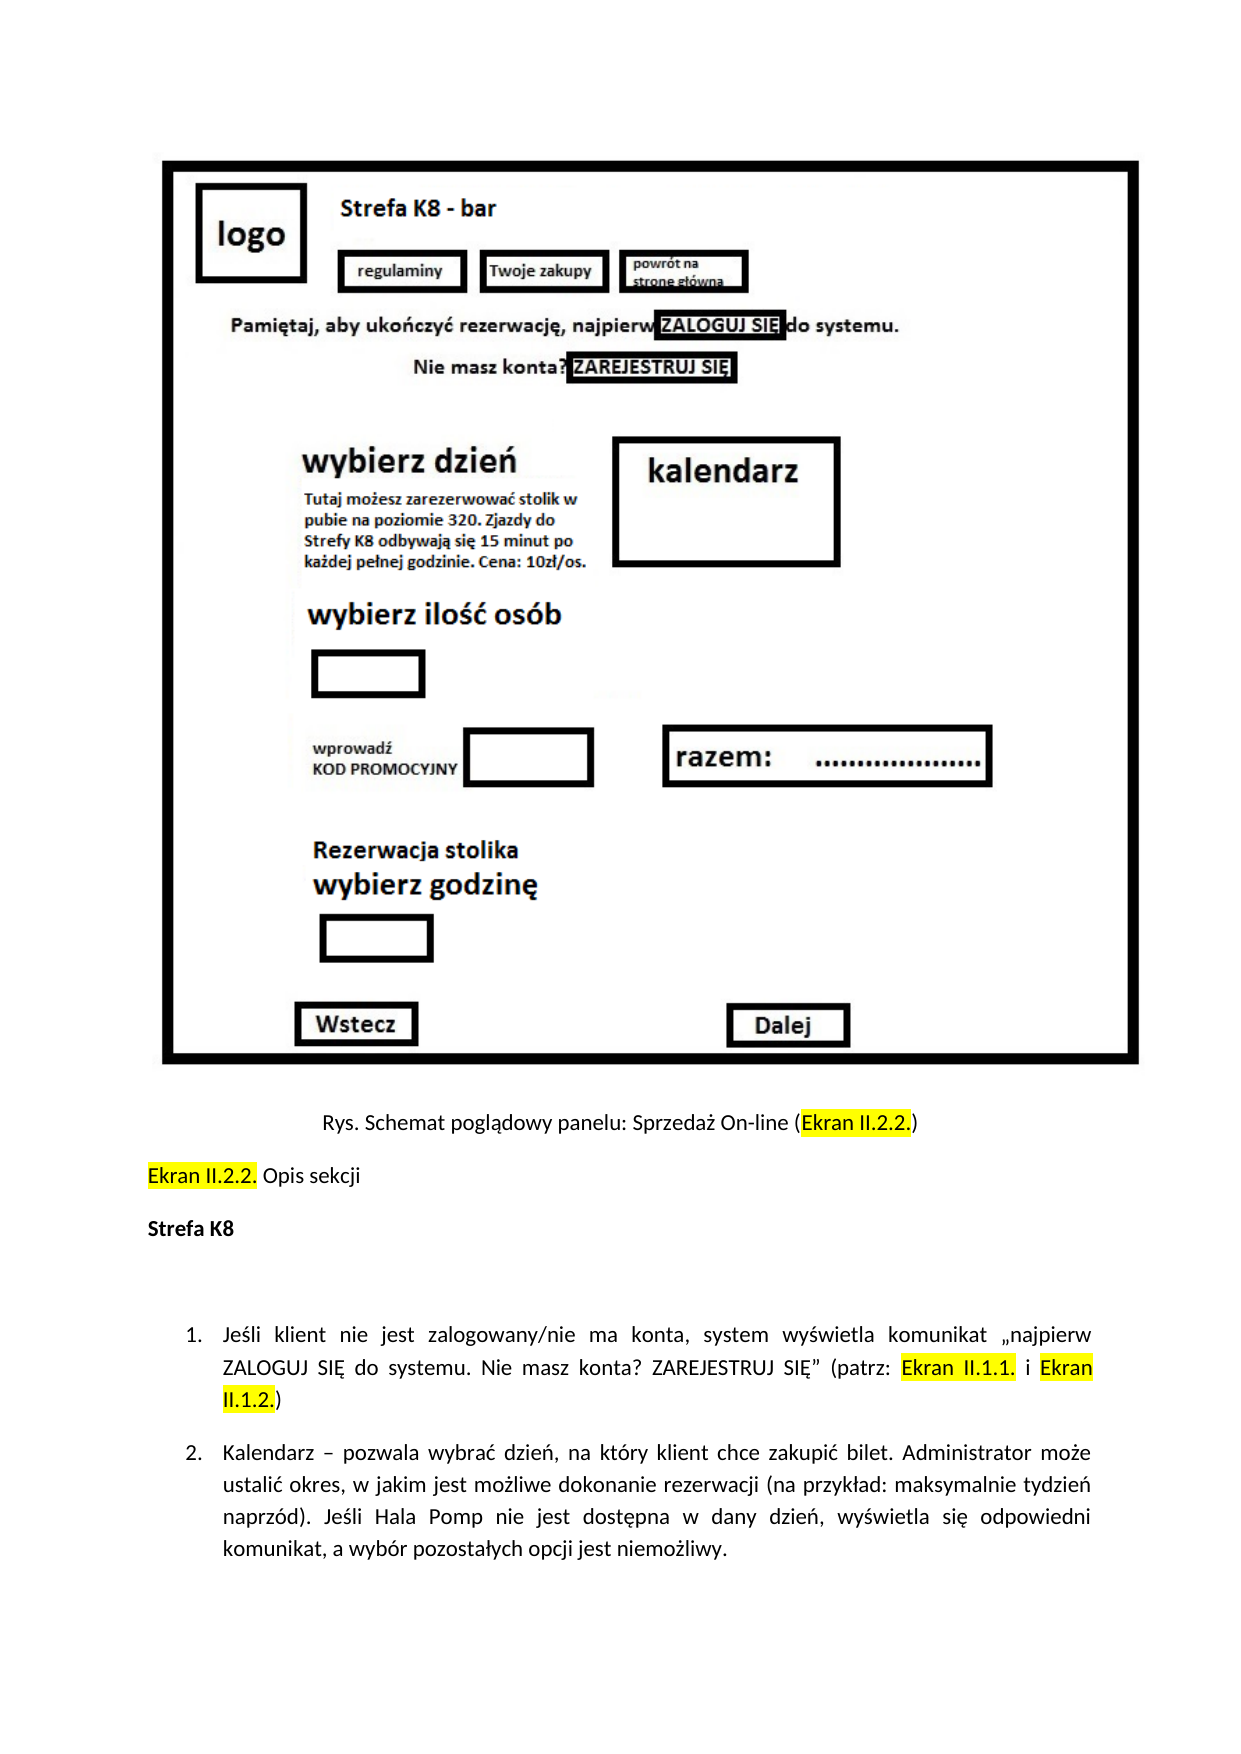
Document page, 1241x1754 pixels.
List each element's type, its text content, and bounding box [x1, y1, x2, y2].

list Jeśli klient nie jest zalogowany/nie ma konta, system wyświetla komunikat „najpierw ZALOGUJ SIĘ do systemu. Nie masz konta? ZAREJESTRUJ SIĘ” (patrz: Ekran II.1.1. i Ekran II.1.2.) [185, 1321, 1093, 1413]
list Strefa K8 [148, 1214, 1093, 1243]
text Rys. Schemat poglądowy panelu: Sprzedaż On-line (Ekran II.2.2.) [148, 1108, 1093, 1137]
list Kalendarz – pozwala wybrać dzień, na który klient chce zakupić bilet. Administrator może ustalić okres, w jakim jest możliwe dokonanie rezerwacji (na przykład: maksymalnie tydzień naprzód). Jeśli Hala Pomp nie jest dostępna w dany dzień, wyświetla się odpowiedni komunikat, a wybór pozostałych opcji jest niemożliwy. [185, 1438, 1093, 1563]
text Ekran II.2.2. Opis sekcji [148, 1162, 1093, 1189]
